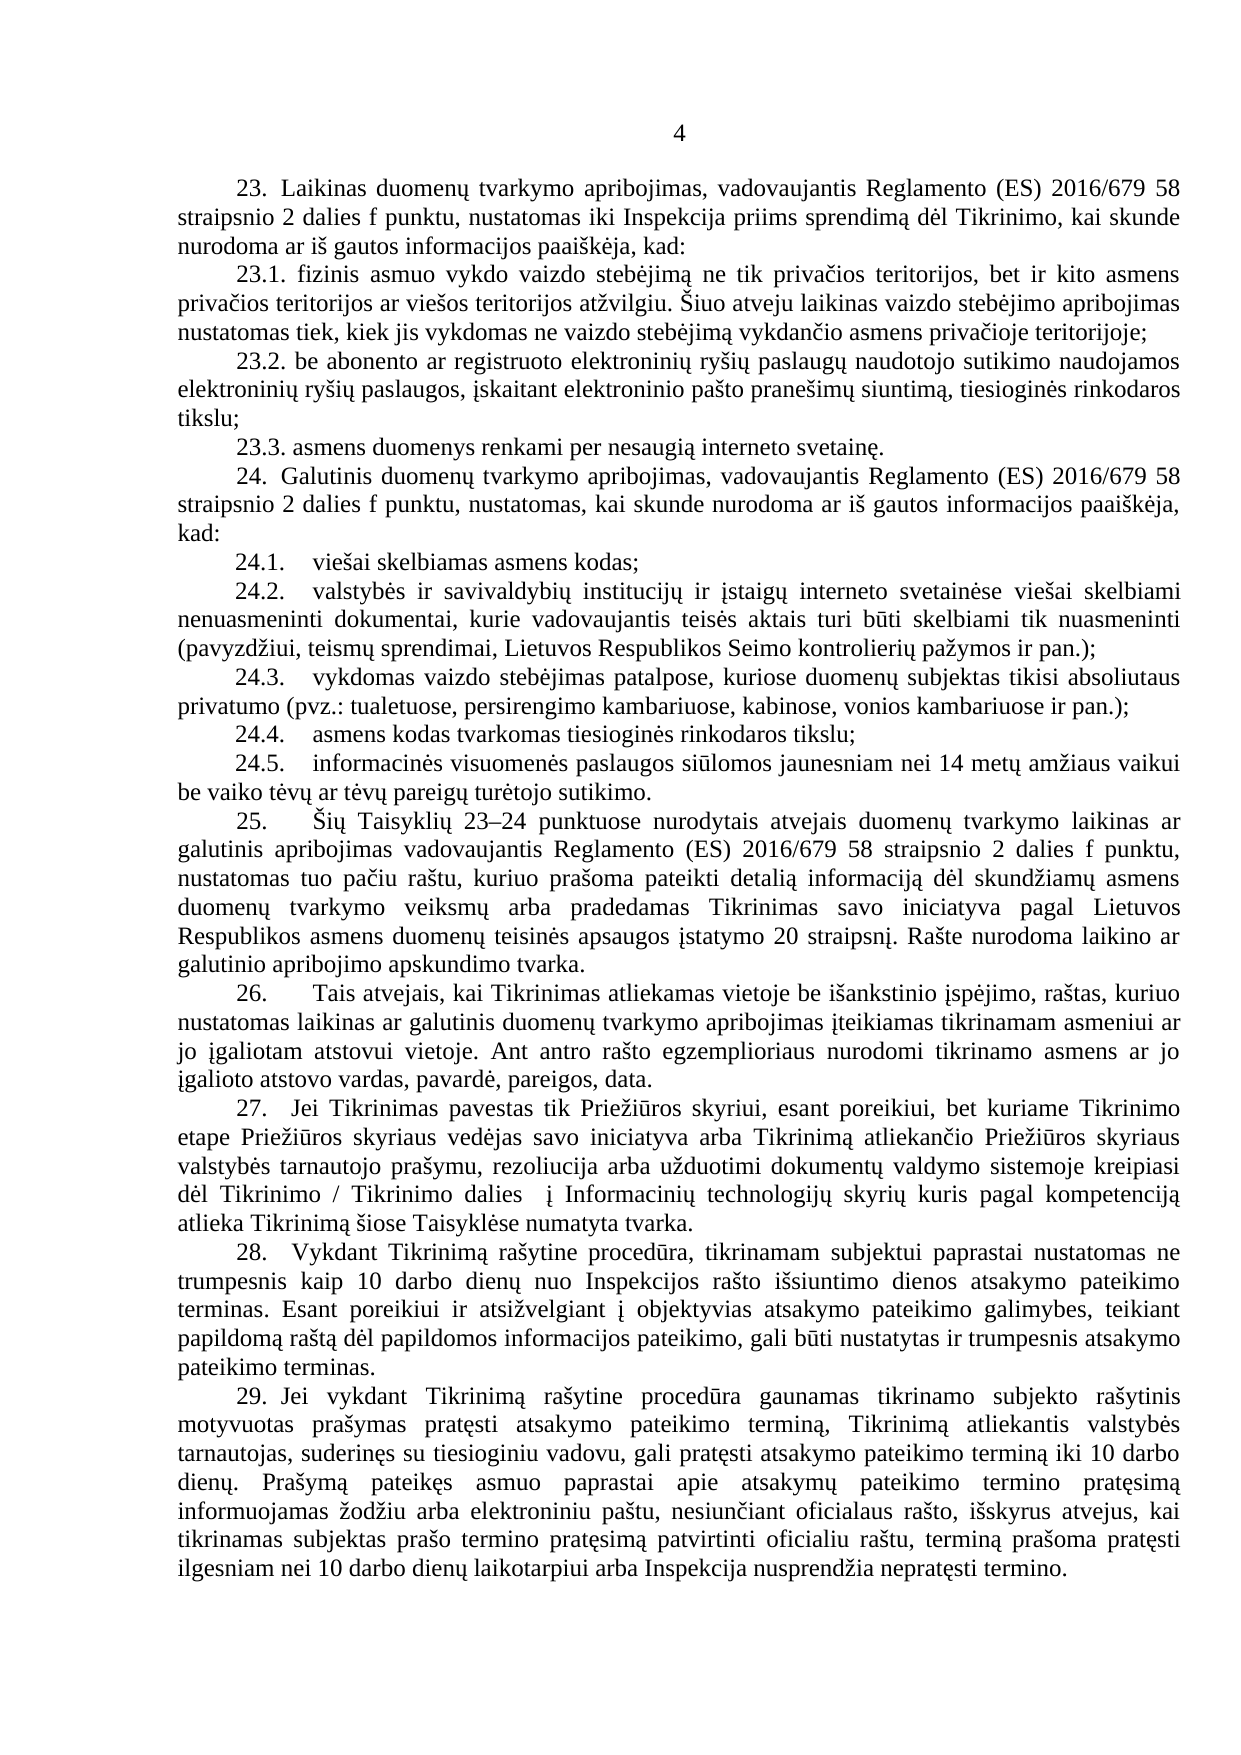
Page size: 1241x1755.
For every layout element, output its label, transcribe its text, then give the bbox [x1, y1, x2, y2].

text 25. Šių Taisyklių 23–24 punktuose nurodytais atvejais duomenų tvarkymo laikinas ar galutinis apribojimas vadovaujantis Reglamento (ES) 2016/679 58 straipsnio 2 dalies f punktu, nustatomas tuo pačiu raštu, kuriuo prašoma pateikti detalią informaciją dėl skundžiamų asmens duomenų tvarkymo veiksmų arba pradedamas Tikrinimas savo iniciatyva pagal Lietuvos Respublikos asmens duomenų teisinės apsaugos įstatymo 20 straipsnį. Rašte nurodoma laikino ar galutinio apribojimo apskundimo tvarka. [177, 806, 1181, 978]
text 23.1. fizinis asmuo vykdo vaizdo stebėjimą ne tik privačios teritorijos, bet ir kito asmens privačios teritorijos ar viešos teritorijos atžvilgiu. Šiuo atveju laikinas vaizdo stebėjimo apribojimas nustatomas tiek, kiek jis vykdomas ne vaizdo stebėjimą vykdančio asmens privačioje teritorijoje; [177, 259, 1181, 346]
text 24.1. viešai skelbiamas asmens kodas; [177, 547, 1181, 576]
text 24.3. vykdomas vaizdo stebėjimas patalpose, kuriose duomenų subjektas tikisi absoliutaus privatumo (pvz.: tualetuose, persirengimo kambariuose, kabinose, vonios kambariuose ir pan.); [177, 662, 1181, 719]
text 28. Vykdant Tikrinimą rašytine procedūra, tikrinamam subjektui paprastai nustatomas ne trumpesnis kaip 10 darbo dienų nuo Inspekcijos rašto išsiuntimo dienos atsakymo pateikimo terminas. Esant poreikiui ir atsižvelgiant į objektyvias atsakymo pateikimo galimybes, teikiant papildomą raštą dėl papildomos informacijos pateikimo, gali būti nustatytas ir trumpesnis atsakymo pateikimo terminas. [177, 1237, 1181, 1381]
text 23.2. be abonento ar registruoto elektroninių ryšių paslaugų naudotojo sutikimo naudojamos elektroninių ryšių paslaugos, įskaitant elektroninio pašto pranešimų siuntimą, tiesioginės rinkodaros tikslu; [177, 346, 1181, 432]
text 24.2. valstybės ir savivaldybių institucijų ir įstaigų interneto svetainėse viešai skelbiami nenuasmeninti dokumentai, kurie vadovaujantis teisės aktais turi būti skelbiami tik nuasmeninti (pavyzdžiui, teismų sprendimai, Lietuvos Respublikos Seimo kontrolierių pažymos ir pan.); [177, 576, 1181, 662]
text 29. Jei vykdant Tikrinimą rašytine procedūra gaunamas tikrinamo subjekto rašytinis motyvuotas prašymas pratęsti atsakymo pateikimo terminą, Tikrinimą atliekantis valstybės tarnautojas, suderinęs su tiesioginiu vadovu, gali pratęsti atsakymo pateikimo terminą iki 10 darbo dienų. Prašymą pateikęs asmuo paprastai apie atsakymų pateikimo termino pratęsimą informuojamas žodžiu arba elektroniniu paštu, nesiunčiant oficialaus rašto, išskyrus atvejus, kai tikrinamas subjektas prašo termino pratęsimą patvirtinti oficialiu raštu, terminą prašoma pratęsti ilgesniam nei 10 darbo dienų laikotarpiui arba Inspekcija nusprendžia nepratęsti termino. [177, 1381, 1181, 1582]
text 24.5. informacinės visuomenės paslaugos siūlomos jaunesniam nei 14 metų amžiaus vaikui be vaiko tėvų ar tėvų pareigų turėtojo sutikimo. [177, 748, 1181, 806]
text 23.3. asmens duomenys renkami per nesaugią interneto svetainę. [177, 432, 1181, 461]
text 24. Galutinis duomenų tvarkymo apribojimas, vadovaujantis Reglamento (ES) 2016/679 58 straipsnio 2 dalies f punktu, nustatomas, kai skunde nurodoma ar iš gautos informacijos paaiškėja, kad: [177, 461, 1181, 547]
text 27. Jei Tikrinimas pavestas tik Priežiūros skyriui, esant poreikiui, bet kuriame Tikrinimo etape Priežiūros skyriaus vedėjas savo iniciatyva arba Tikrinimą atliekančio Priežiūros skyriaus valstybės tarnautojo prašymu, rezoliucija arba užduotimi dokumentų valdymo sistemoje kreipiasi dėl Tikrinimo / Tikrinimo dalies į Informacinių technologijų skyrių kuris pagal kompetenciją atlieka Tikrinimą šiose Taisyklėse numatyta tvarka. [177, 1093, 1181, 1237]
text 26. Tais atvejais, kai Tikrinimas atliekamas vietoje be išankstinio įspėjimo, raštas, kuriuo nustatomas laikinas ar galutinis duomenų tvarkymo apribojimas įteikiamas tikrinamam asmeniui ar jo įgaliotam atstovui vietoje. Ant antro rašto egzemplioriaus nurodomi tikrinamo asmens ar jo įgalioto atstovo vardas, pavardė, pareigos, data. [177, 978, 1181, 1093]
text 23. Laikinas duomenų tvarkymo apribojimas, vadovaujantis Reglamento (ES) 2016/679 58 straipsnio 2 dalies f punktu, nustatomas iki Inspekcija priims sprendimą dėl Tikrinimo, kai skunde nurodoma ar iš gautos informacijos paaiškėja, kad: [177, 173, 1181, 259]
text 24.4. asmens kodas tvarkomas tiesioginės rinkodaros tikslu; [177, 719, 1181, 748]
